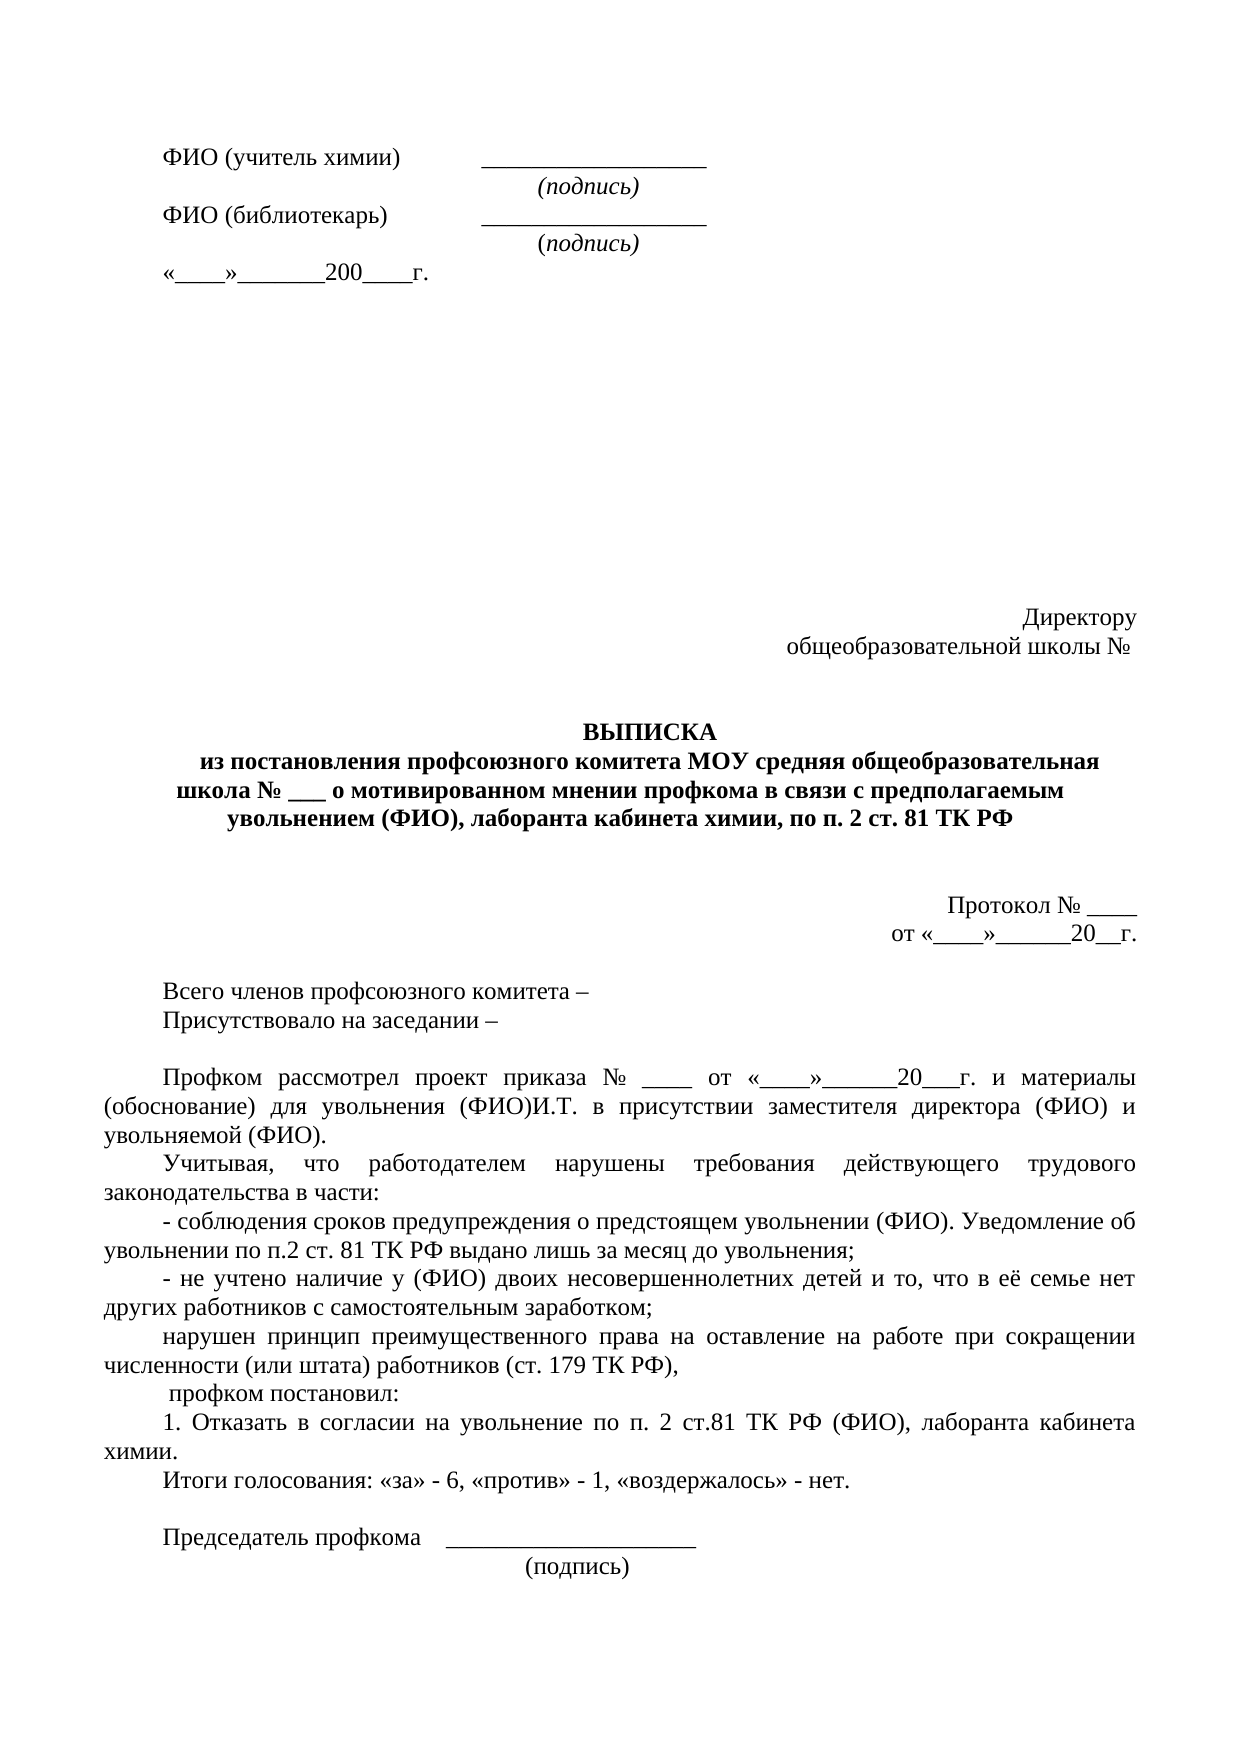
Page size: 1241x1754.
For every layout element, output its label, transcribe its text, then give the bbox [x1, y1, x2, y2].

text «____»_______200____г. [103, 257, 1137, 286]
text Протокол № ____ [103, 890, 1137, 918]
text Директору [103, 602, 1137, 631]
text от «____»______20__г. [103, 918, 1137, 947]
text нарушен принцип преимущественного права на оставление на работе при сокращении численности (или штата) работников (ст. 179 ТК РФ), [103, 1321, 1137, 1378]
text (подпись) [103, 228, 1137, 257]
text профком постановил: [103, 1378, 1137, 1407]
text ФИО (библиотекарь) __________________ [103, 200, 1137, 228]
text ВЫПИСКА [103, 717, 1137, 746]
text (подпись) [103, 1551, 1137, 1580]
text Всего членов профсоюзного комитета – [103, 976, 1137, 1005]
text (подпись) [103, 171, 1137, 200]
text Итоги голосования: «за» - 6, «против» - 1, «воздержалось» - нет. [103, 1465, 1137, 1493]
text - не учтено наличие у (ФИО) двоих несовершеннолетних детей и то, что в её семье нет других работников с самостоятельным заработком; [103, 1263, 1137, 1321]
text Председатель профкома ____________________ [103, 1522, 1137, 1551]
text Профком рассмотрел проект приказа № ____ от «____»______20___г. и материалы (обоснование) для увольнения (ФИО)И.Т. в присутствии заместителя директора (ФИО) и увольняемой (ФИО). [103, 1062, 1137, 1148]
text общеобразовательной школы № [103, 631, 1137, 660]
text - соблюдения сроков предупреждения о предстоящем увольнении (ФИО). Уведомление об увольнении по п.2 ст. 81 ТК РФ выдано лишь за месяц до увольнения; [103, 1206, 1137, 1263]
text ФИО (учитель химии) __________________ [103, 142, 1137, 171]
text Присутствовало на заседании – [103, 1005, 1137, 1033]
text 1. Отказать в согласии на увольнение по п. 2 ст.81 ТК РФ (ФИО), лаборанта кабинета химии. [103, 1407, 1137, 1465]
text из постановления профсоюзного комитета МОУ средняя общеобразовательная школа № ___ о мотивированном мнении профкома в связи с предполагаемым увольнением (ФИО), лаборанта кабинета химии, по п. 2 ст. 81 ТК РФ [103, 746, 1137, 832]
text Учитывая, что работодателем нарушены требования действующего трудового законодательства в части: [103, 1148, 1137, 1206]
